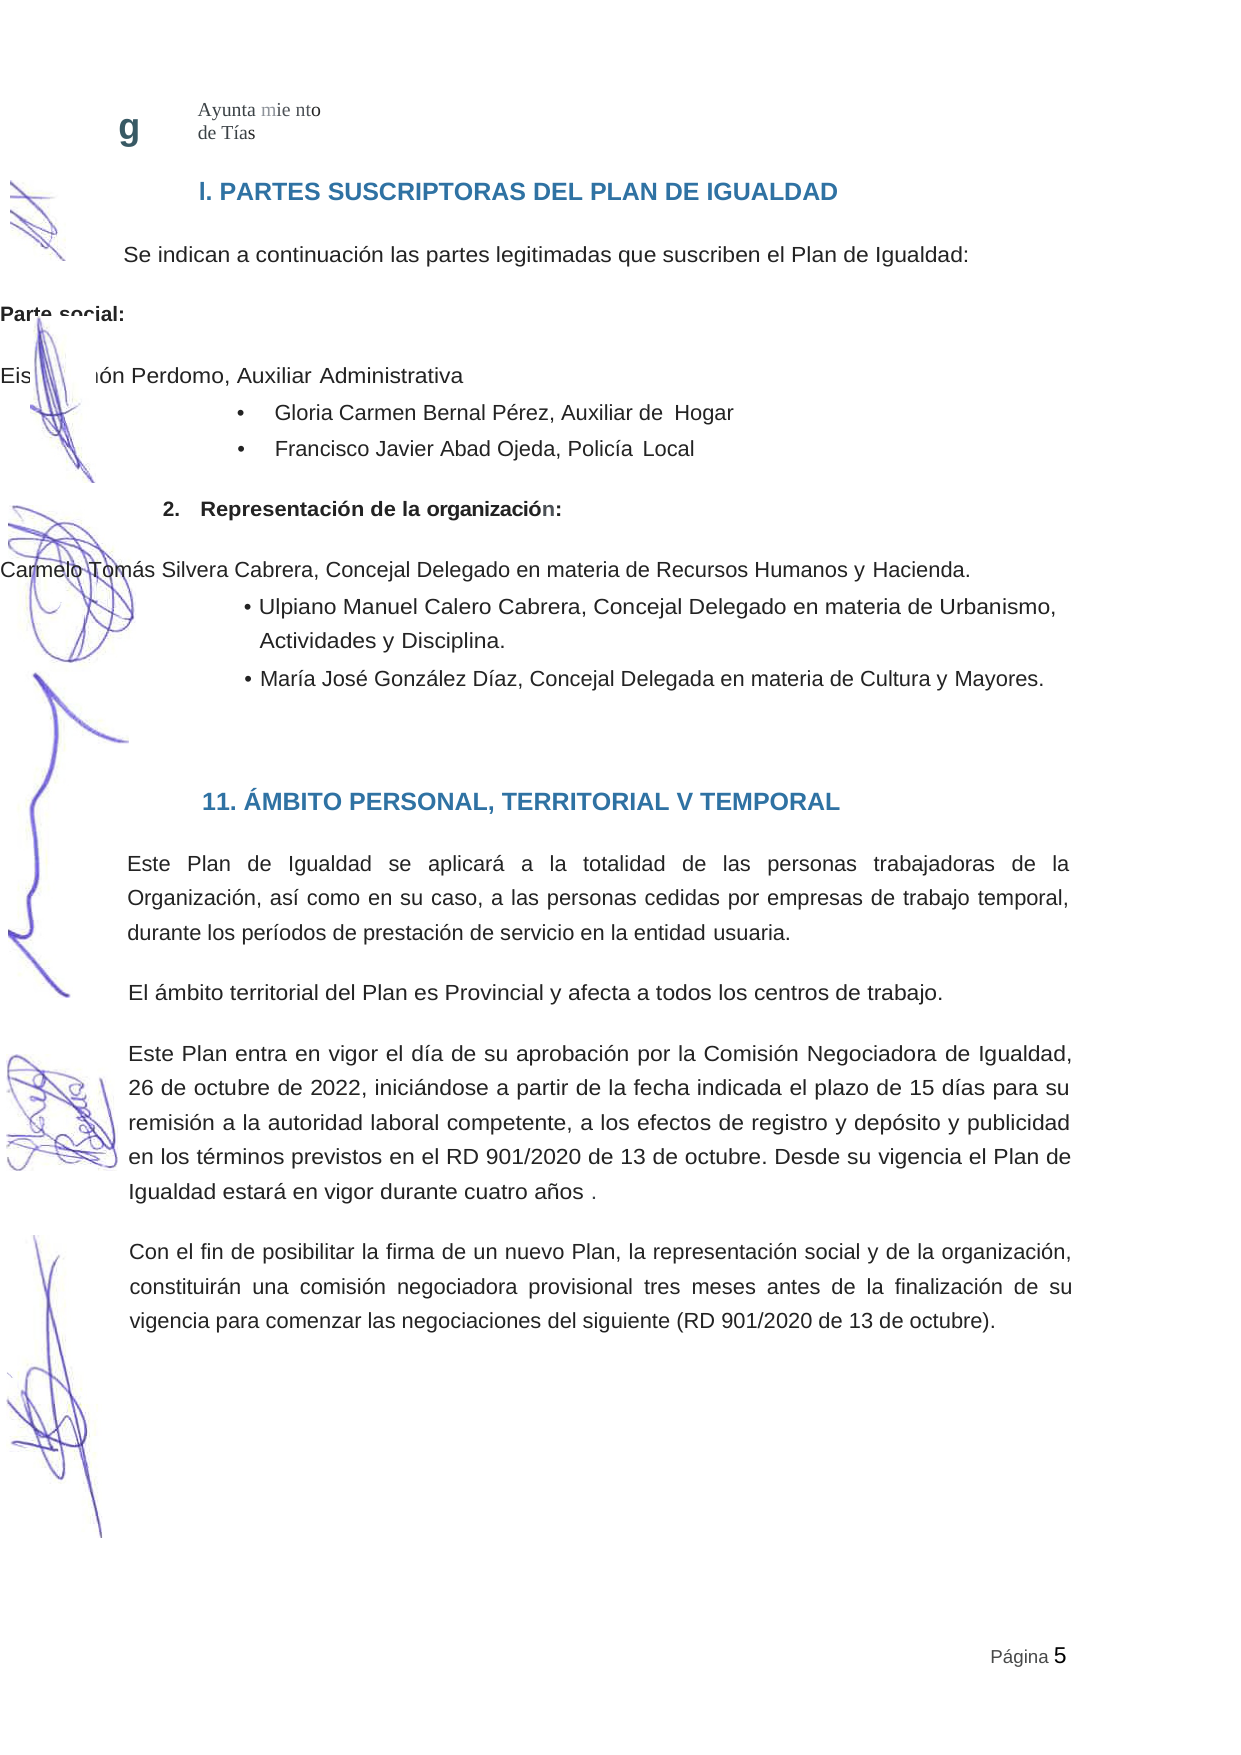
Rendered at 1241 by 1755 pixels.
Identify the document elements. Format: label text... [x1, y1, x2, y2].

list Carmelo Tomás Silvera Cabrera, Concejal Delegado en materia de Recursos Humanos y Hacienda. [137, 557, 1069, 582]
text Con el fin de posibilitar la firma de un nuevo Plan, la representación social y de la organización, constituirán una comisión negociadora provisional tres meses antes de la finalización de su vigencia para comenzar las negociaciones del siguiente (RD 901/2020 de 13 de octubre). [129, 1239, 1074, 1333]
list Eisa Ramón Perdomo, Auxiliar Administrativa [97, 363, 1147, 388]
subtitle 11. ÁMBITO PERSONAL, TERRITORIAL V TEMPORAL [202, 787, 1147, 816]
text Este Plan de Igualdad se aplicará a la totalidad de las personas trabajadoras de la Organización, así como en su caso, a las personas cedidas por empresas de trabajo temporal, durante los períodos de prestación de servicio en la entidad usuaria. [137, 851, 1071, 945]
text Ayunta mie nto de Tías [197, 99, 331, 143]
text El ámbito territorial del Plan es Provincial y afecta a todos los centros de trabajo. [128, 980, 1147, 1005]
list Gloria Carmen Bernal Pérez, Auxiliar de Hogar [237, 399, 1147, 424]
list Representación de la organización: [163, 497, 1147, 521]
list Parte social: [0, 300, 1147, 326]
text Este Plan entra en vigor el día de su aprobación por la Comisión Negociadora de Igualdad, 26 de octubre de 2022, iniciándose a partir de la fecha indicada el plazo de 15 días para su remisión a la autoridad laboral competente, a los efectos de registro y depósito y publicidad en los términos previstos en el RD 901/2020 de 13 de octubre. Desde su vigencia el Plan de Igualdad estará en vigor durante cuatro años . [128, 1041, 1073, 1204]
text Se indican a continuación las partes legitimadas que suscriben el Plan de Igualdad: [123, 242, 1147, 267]
list Ulpiano Manuel Calero Cabrera, Concejal Delegado en materia de Urbanismo, Actividades y Disciplina. [244, 594, 1068, 653]
subtitle l. PARTES SUSCRIPTORAS DEL PLAN DE IGUALDAD [198, 177, 1147, 206]
text g [118, 106, 140, 148]
list María José González Díaz, Concejal Delegada en materia de Cultura y Mayores. [244, 666, 1147, 691]
list Francisco Javier Abad Ojeda, Policía Local [237, 436, 1147, 461]
